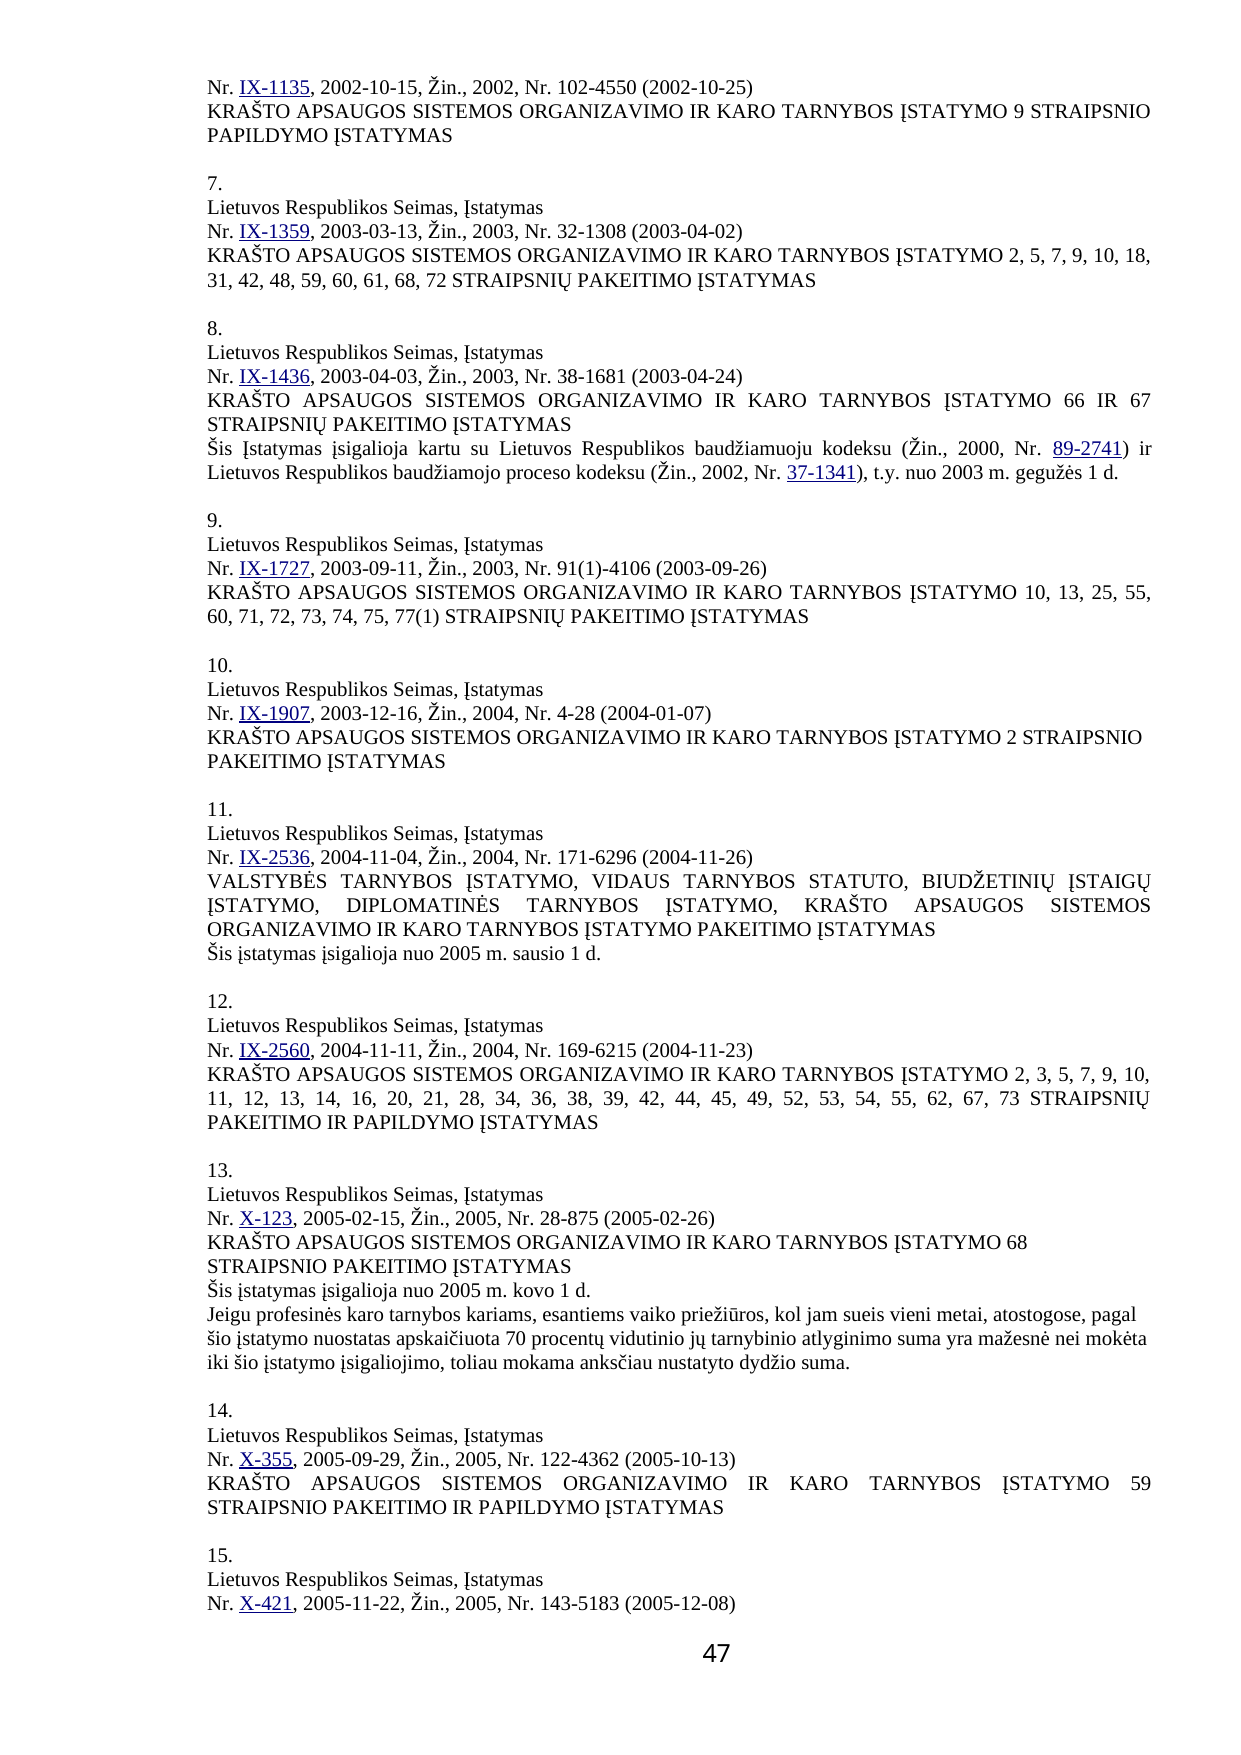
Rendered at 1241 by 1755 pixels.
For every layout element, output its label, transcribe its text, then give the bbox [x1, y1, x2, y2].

text Nr. IX-1135, 2002-10-15, Žin., 2002, Nr. 102-4550 (2002-10-25) [207, 75, 1152, 99]
text Lietuvos Respublikos Seimas, Įstatymas [207, 195, 1152, 219]
text Nr. IX-1436, 2003-04-03, Žin., 2003, Nr. 38-1681 (2003-04-24) [207, 364, 1152, 388]
text Nr. IX-1907, 2003-12-16, Žin., 2004, Nr. 4-28 (2004-01-07) [207, 701, 1152, 725]
text Lietuvos Respublikos Seimas, Įstatymas [207, 340, 1152, 364]
text 12. [207, 989, 1152, 1013]
text 10. [207, 652, 1152, 677]
text Nr. IX-2536, 2004-11-04, Žin., 2004, Nr. 171-6296 (2004-11-26) [207, 845, 1152, 869]
text Nr. X-123, 2005-02-15, Žin., 2005, Nr. 28-875 (2005-02-26) [207, 1206, 1152, 1230]
text Nr. IX-1359, 2003-03-13, Žin., 2003, Nr. 32-1308 (2003-04-02) [207, 219, 1152, 243]
text KRAŠTO APSAUGOS SISTEMOS ORGANIZAVIMO IR KARO TARNYBOS ĮSTATYMO 2, 3, 5, 7, 9, 10, 11, 12, 13, 14, 16, 20, 21, 28, 34, 36, 38, 39, 42, 44, 45, 49, 52, 53, 54, 55, 62, 67, 73 STRAIPSNIŲ PAKEITIMO IR PAPILDYMO ĮSTATYMAS [207, 1062, 1152, 1134]
text 8. [207, 316, 1152, 340]
text 13. [207, 1158, 1152, 1182]
text KRAŠTO APSAUGOS SISTEMOS ORGANIZAVIMO IR KARO TARNYBOS ĮSTATYMO 2 STRAIPSNIO PAKEITIMO ĮSTATYMAS [207, 725, 1152, 773]
text KRAŠTO APSAUGOS SISTEMOS ORGANIZAVIMO IR KARO TARNYBOS ĮSTATYMO 9 STRAIPSNIO PAPILDYMO ĮSTATYMAS [207, 99, 1152, 147]
text Šis Įstatymas įsigalioja kartu su Lietuvos Respublikos baudžiamuoju kodeksu (Žin., 2000, Nr. 89-2741) ir Lietuvos Respublikos baudžiamojo proceso kodeksu (Žin., 2002, Nr. 37-1341), t.y. nuo 2003 m. gegužės 1 d. [207, 436, 1152, 484]
text Lietuvos Respublikos Seimas, Įstatymas [207, 677, 1152, 701]
text Lietuvos Respublikos Seimas, Įstatymas [207, 1422, 1152, 1447]
text Šis įstatymas įsigalioja nuo 2005 m. kovo 1 d. [207, 1278, 1152, 1302]
text Lietuvos Respublikos Seimas, Įstatymas [207, 1013, 1152, 1037]
text KRAŠTO APSAUGOS SISTEMOS ORGANIZAVIMO IR KARO TARNYBOS ĮSTATYMO 10, 13, 25, 55, 60, 71, 72, 73, 74, 75, 77(1) STRAIPSNIŲ PAKEITIMO ĮSTATYMAS [207, 580, 1152, 628]
text VALSTYBĖS TARNYBOS ĮSTATYMO, VIDAUS TARNYBOS STATUTO, BIUDŽETINIŲ ĮSTAIGŲ ĮSTATYMO, DIPLOMATINĖS TARNYBOS ĮSTATYMO, KRAŠTO APSAUGOS SISTEMOS ORGANIZAVIMO IR KARO TARNYBOS ĮSTATYMO PAKEITIMO ĮSTATYMAS [207, 869, 1152, 941]
text Jeigu profesinės karo tarnybos kariams, esantiems vaiko priežiūros, kol jam sueis vieni metai, atostogose, pagal šio įstatymo nuostatas apskaičiuota 70 procentų vidutinio jų tarnybinio atlyginimo suma yra mažesnė nei mokėta iki šio įstatymo įsigaliojimo, toliau mokama anksčiau nustatyto dydžio suma. [207, 1302, 1152, 1374]
text Lietuvos Respublikos Seimas, Įstatymas [207, 821, 1152, 845]
text Nr. IX-2560, 2004-11-11, Žin., 2004, Nr. 169-6215 (2004-11-23) [207, 1037, 1152, 1062]
text Lietuvos Respublikos Seimas, Įstatymas [207, 1567, 1152, 1591]
text 14. [207, 1398, 1152, 1422]
text Lietuvos Respublikos Seimas, Įstatymas [207, 532, 1152, 556]
text Lietuvos Respublikos Seimas, Įstatymas [207, 1182, 1152, 1206]
text KRAŠTO APSAUGOS SISTEMOS ORGANIZAVIMO IR KARO TARNYBOS ĮSTATYMO 59 STRAIPSNIO PAKEITIMO IR PAPILDYMO ĮSTATYMAS [207, 1471, 1152, 1519]
text KRAŠTO APSAUGOS SISTEMOS ORGANIZAVIMO IR KARO TARNYBOS ĮSTATYMO 2, 5, 7, 9, 10, 18, 31, 42, 48, 59, 60, 61, 68, 72 STRAIPSNIŲ PAKEITIMO ĮSTATYMAS [207, 243, 1152, 292]
text 15. [207, 1543, 1152, 1567]
text 9. [207, 508, 1152, 532]
text Nr. X-421, 2005-11-22, Žin., 2005, Nr. 143-5183 (2005-12-08) [207, 1591, 1152, 1615]
text Nr. X-355, 2005-09-29, Žin., 2005, Nr. 122-4362 (2005-10-13) [207, 1447, 1152, 1471]
text Šis įstatymas įsigalioja nuo 2005 m. sausio 1 d. [207, 941, 1152, 965]
text Nr. IX-1727, 2003-09-11, Žin., 2003, Nr. 91(1)-4106 (2003-09-26) [207, 556, 1152, 580]
text 11. [207, 797, 1152, 821]
text KRAŠTO APSAUGOS SISTEMOS ORGANIZAVIMO IR KARO TARNYBOS ĮSTATYMO 68 STRAIPSNIO PAKEITIMO ĮSTATYMAS [207, 1230, 1152, 1278]
text KRAŠTO APSAUGOS SISTEMOS ORGANIZAVIMO IR KARO TARNYBOS ĮSTATYMO 66 IR 67 STRAIPSNIŲ PAKEITIMO ĮSTATYMAS [207, 388, 1152, 436]
text 7. [207, 171, 1152, 195]
